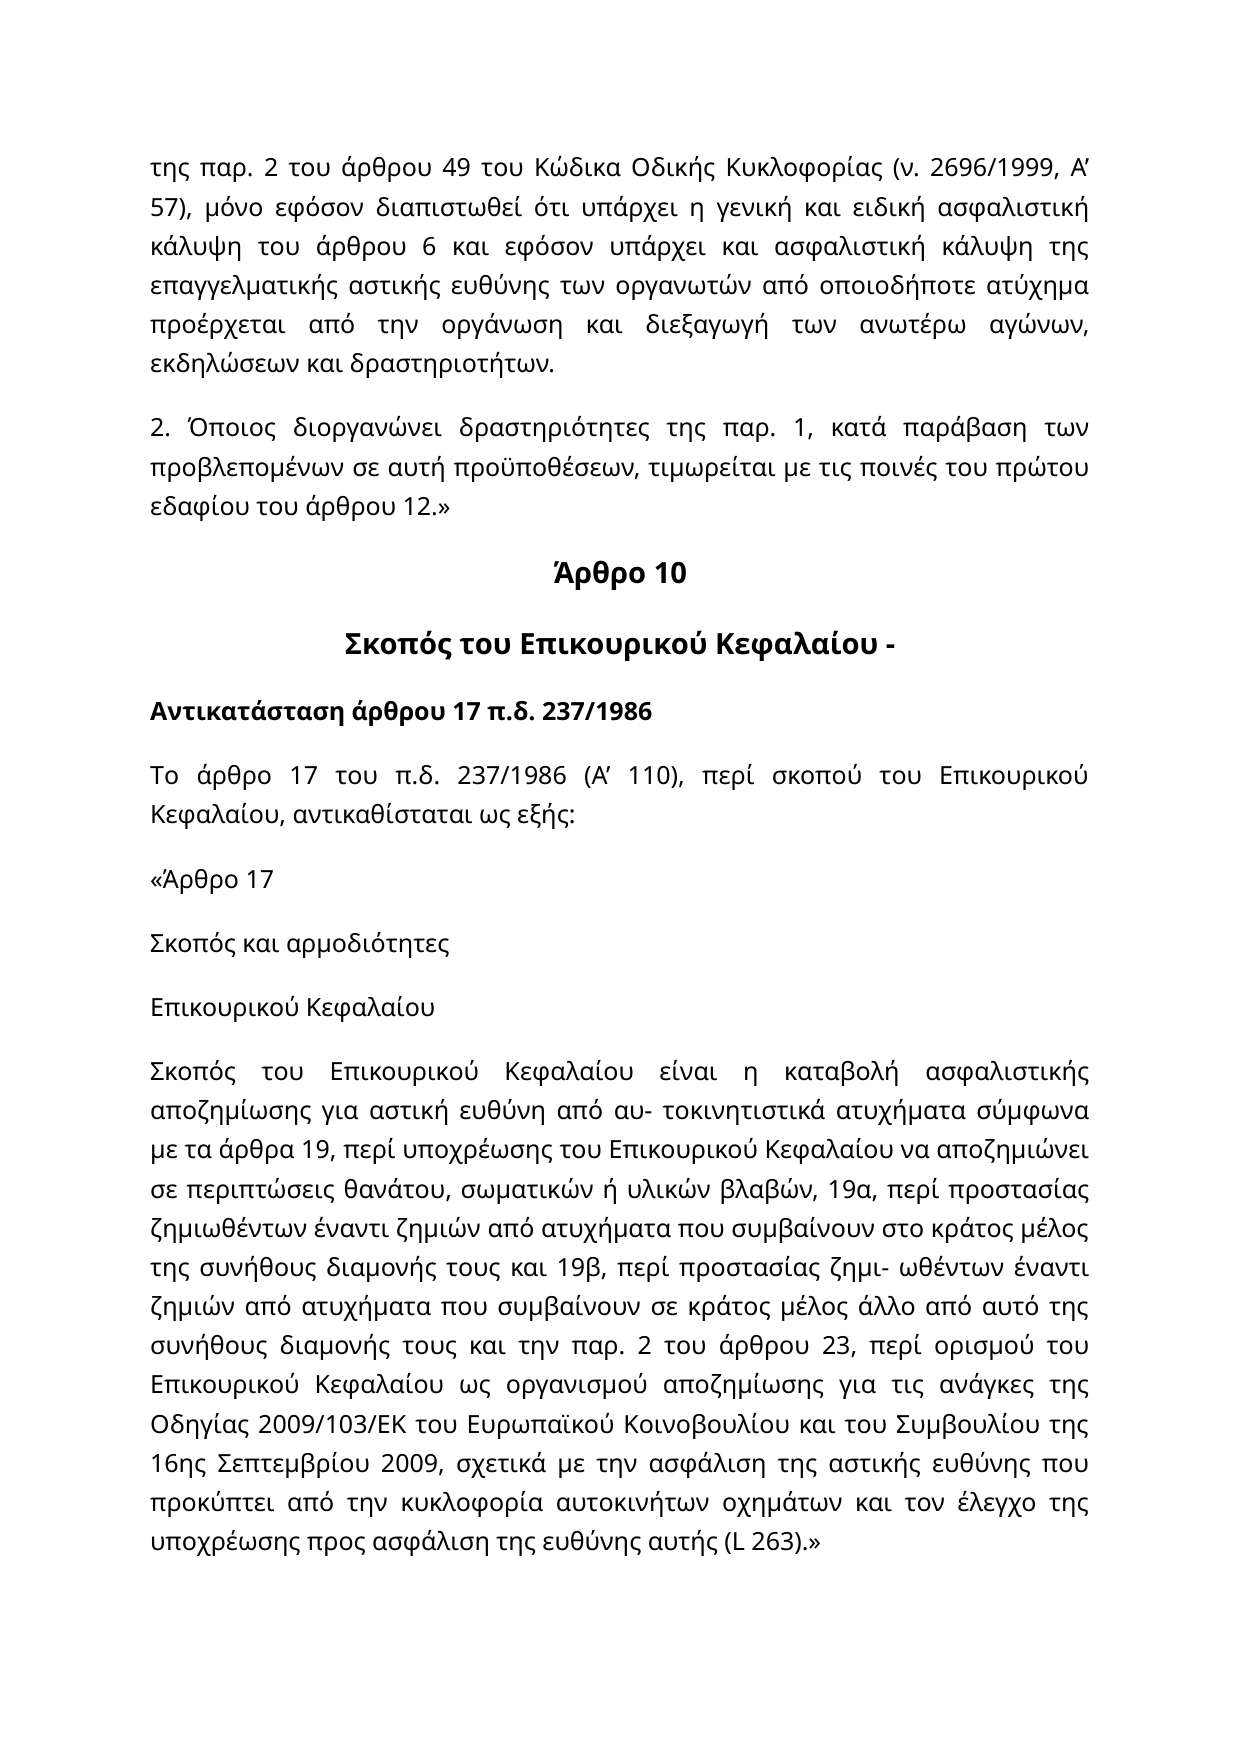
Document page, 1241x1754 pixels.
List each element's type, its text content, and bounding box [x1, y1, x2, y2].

text Σκοπός του Επικουρικού Κεφαλαίου είναι η καταβολή ασφαλιστικής αποζημίωσης για αστική ευθύνη από αυ- τοκινητιστικά ατυχήματα σύμφωνα με τα άρθρα 19, περί υποχρέωσης του Επικουρικού Κεφαλαίου να αποζημιώνει σε περιπτώσεις θανάτου, σωματικών ή υλικών βλαβών, 19α, περί προστασίας ζημιωθέντων έναντι ζημιών από ατυχήματα που συμβαίνουν στο κράτος μέλος της συνήθους διαμονής τους και 19β, περί προστασίας ζημι- ωθέντων έναντι ζημιών από ατυχήματα που συμβαίνουν σε κράτος μέλος άλλο από αυτό της συνήθους διαμονής τους και την παρ. 2 του άρθρου 23, περί ορισμού του Επικουρικού Κεφαλαίου ως οργανισμού αποζημίωσης για τις ανάγκες της Οδηγίας 2009/103/ΕΚ του Ευρωπαϊκού Κοινοβουλίου και του Συμβουλίου της 16ης Σεπτεμβρίου 2009, σχετικά με την ασφάλιση της αστικής ευθύνης που προκύπτει από την κυκλοφορία αυτοκινήτων οχημάτων και τον έλεγχο της υποχρέωσης προς ασφάλιση της ευθύνης αυτής (L 263).» [150, 1054, 1090, 1558]
text της παρ. 2 του άρθρου 49 του Κώδικα Οδικής Κυκλοφορίας (ν. 2696/1999, Α’ 57), μόνο εφόσον διαπιστωθεί ότι υπάρχει η γενική και ειδική ασφαλιστική κάλυψη του άρθρου 6 και εφόσον υπάρχει και ασφαλιστική κάλυψη της επαγγελματικής αστικής ευθύνης των οργανωτών από οποιοδήποτε ατύχημα προέρχεται από την οργάνωση και διεξαγωγή των ανωτέρω αγώνων, εκδηλώσεων και δραστηριοτήτων. [150, 150, 1090, 380]
text Tο άρθρο 17 του π.δ. 237/1986 (Α’ 110), περί σκοπού του Επικουρικού Κεφαλαίου, αντικαθίσταται ως εξής: [150, 758, 1090, 831]
subtitle Σκοπός του Επικουρικού Κεφαλαίου - [150, 623, 1090, 663]
text Σκοπός και αρμοδιότητες [150, 925, 1090, 959]
text 2. Όποιος διοργανώνει δραστηριότητες της παρ. 1, κατά παράβαση των προβλεπομένων σε αυτή προϋποθέσεων, τιμωρείται με τις ποινές του πρώτου εδαφίου του άρθρου 12.» [150, 410, 1090, 522]
text Επικουρικού Κεφαλαίου [150, 989, 1090, 1024]
text Αντικατάσταση άρθρου 17 π.δ. 237/1986 [150, 694, 1090, 728]
subtitle Άρθρο 10 [150, 552, 1090, 592]
text «Άρθρο 17 [150, 861, 1090, 895]
